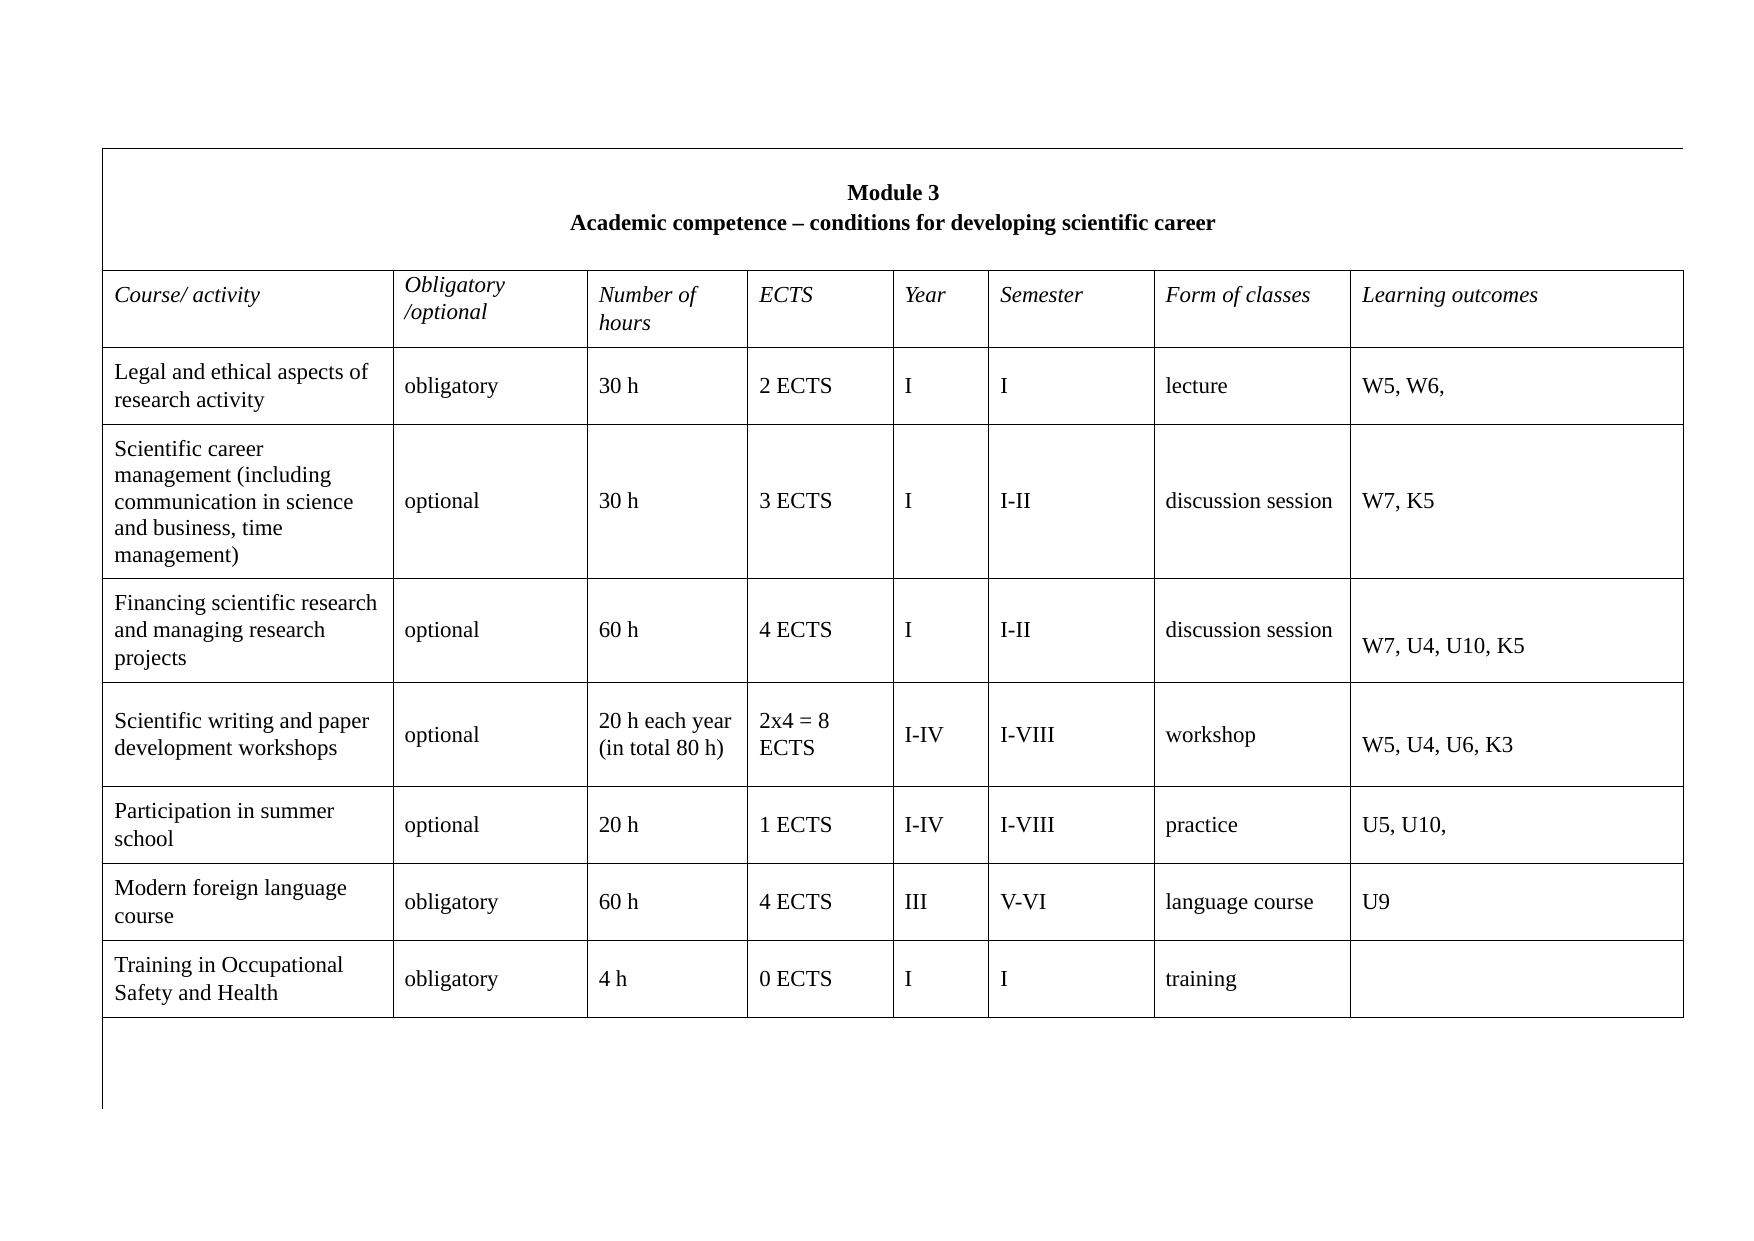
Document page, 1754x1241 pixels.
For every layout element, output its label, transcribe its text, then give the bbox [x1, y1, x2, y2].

table_cell 60 h [588, 579, 747, 682]
table_cell [1351, 941, 1683, 1017]
table_cell Course/ activity [103, 271, 393, 347]
table_cell I-IV [894, 683, 988, 786]
table_cell practice [1155, 787, 1350, 863]
table_cell I [989, 348, 1154, 424]
table_cell obligatory [394, 864, 587, 940]
table_cell workshop [1155, 683, 1350, 786]
table_cell [103, 1018, 1683, 1109]
table_cell training [1155, 941, 1350, 1017]
table_cell U9 [1351, 864, 1683, 940]
table_cell III [894, 864, 988, 940]
table_cell obligatory [394, 941, 587, 1017]
table_cell Modern foreign language course [103, 864, 393, 940]
table_cell discussion session [1155, 579, 1350, 682]
table_cell ECTS [748, 271, 893, 347]
table_cell Semester [989, 271, 1154, 347]
table_cell optional [394, 579, 587, 682]
table_cell W5, W6, [1351, 348, 1683, 424]
table_cell I-II [989, 425, 1154, 577]
table_cell language course [1155, 864, 1350, 940]
table_cell I [894, 579, 988, 682]
table_cell optional [394, 683, 587, 786]
table_cell Module 3 Academic competence – conditions for developing scientific career [103, 149, 1683, 269]
table_cell Form of classes [1155, 271, 1350, 347]
table_cell W7, U4, U10, K5 [1351, 579, 1683, 682]
table_cell 20 h each year (in total 80 h) [588, 683, 747, 786]
table_cell Obligatory /optional [394, 271, 587, 347]
table_cell 4 h [588, 941, 747, 1017]
table_cell discussion session [1155, 425, 1350, 577]
table_cell optional [394, 787, 587, 863]
table_cell optional [394, 425, 587, 577]
table_cell 60 h [588, 864, 747, 940]
table_cell I-II [989, 579, 1154, 682]
table_cell Participation in summer school [103, 787, 393, 863]
table_cell Training in Occupational Safety and Health [103, 941, 393, 1017]
table_cell Legal and ethical aspects of research activity [103, 348, 393, 424]
table_cell 3 ECTS [748, 425, 893, 577]
table_cell U5, U10, [1351, 787, 1683, 863]
table_cell I [989, 941, 1154, 1017]
table_cell 30 h [588, 425, 747, 577]
table_cell Year [894, 271, 988, 347]
table_cell Financing scientific research and managing research projects [103, 579, 393, 682]
table_cell I-VIII [989, 683, 1154, 786]
table_cell W7, K5 [1351, 425, 1683, 577]
table_cell Scientific career management (including communication in science and business, time management) [103, 425, 393, 577]
table_cell 1 ECTS [748, 787, 893, 863]
table_cell 20 h [588, 787, 747, 863]
table_cell 30 h [588, 348, 747, 424]
table_cell 2 ECTS [748, 348, 893, 424]
table_cell W5, U4, U6, K3 [1351, 683, 1683, 786]
table_cell I [894, 425, 988, 577]
table_cell lecture [1155, 348, 1350, 424]
table_cell Learning outcomes [1351, 271, 1683, 347]
table_cell V-VI [989, 864, 1154, 940]
table_cell I-VIII [989, 787, 1154, 863]
table_cell Number of hours [588, 271, 747, 347]
table_cell 4 ECTS [748, 579, 893, 682]
table_cell I [894, 348, 988, 424]
table_cell 0 ECTS [748, 941, 893, 1017]
table_cell 4 ECTS [748, 864, 893, 940]
table_cell obligatory [394, 348, 587, 424]
table_cell 2x4 = 8 ECTS [748, 683, 893, 786]
table_cell I [894, 941, 988, 1017]
table_cell I-IV [894, 787, 988, 863]
table_cell Scientific writing and paper development workshops [103, 683, 393, 786]
